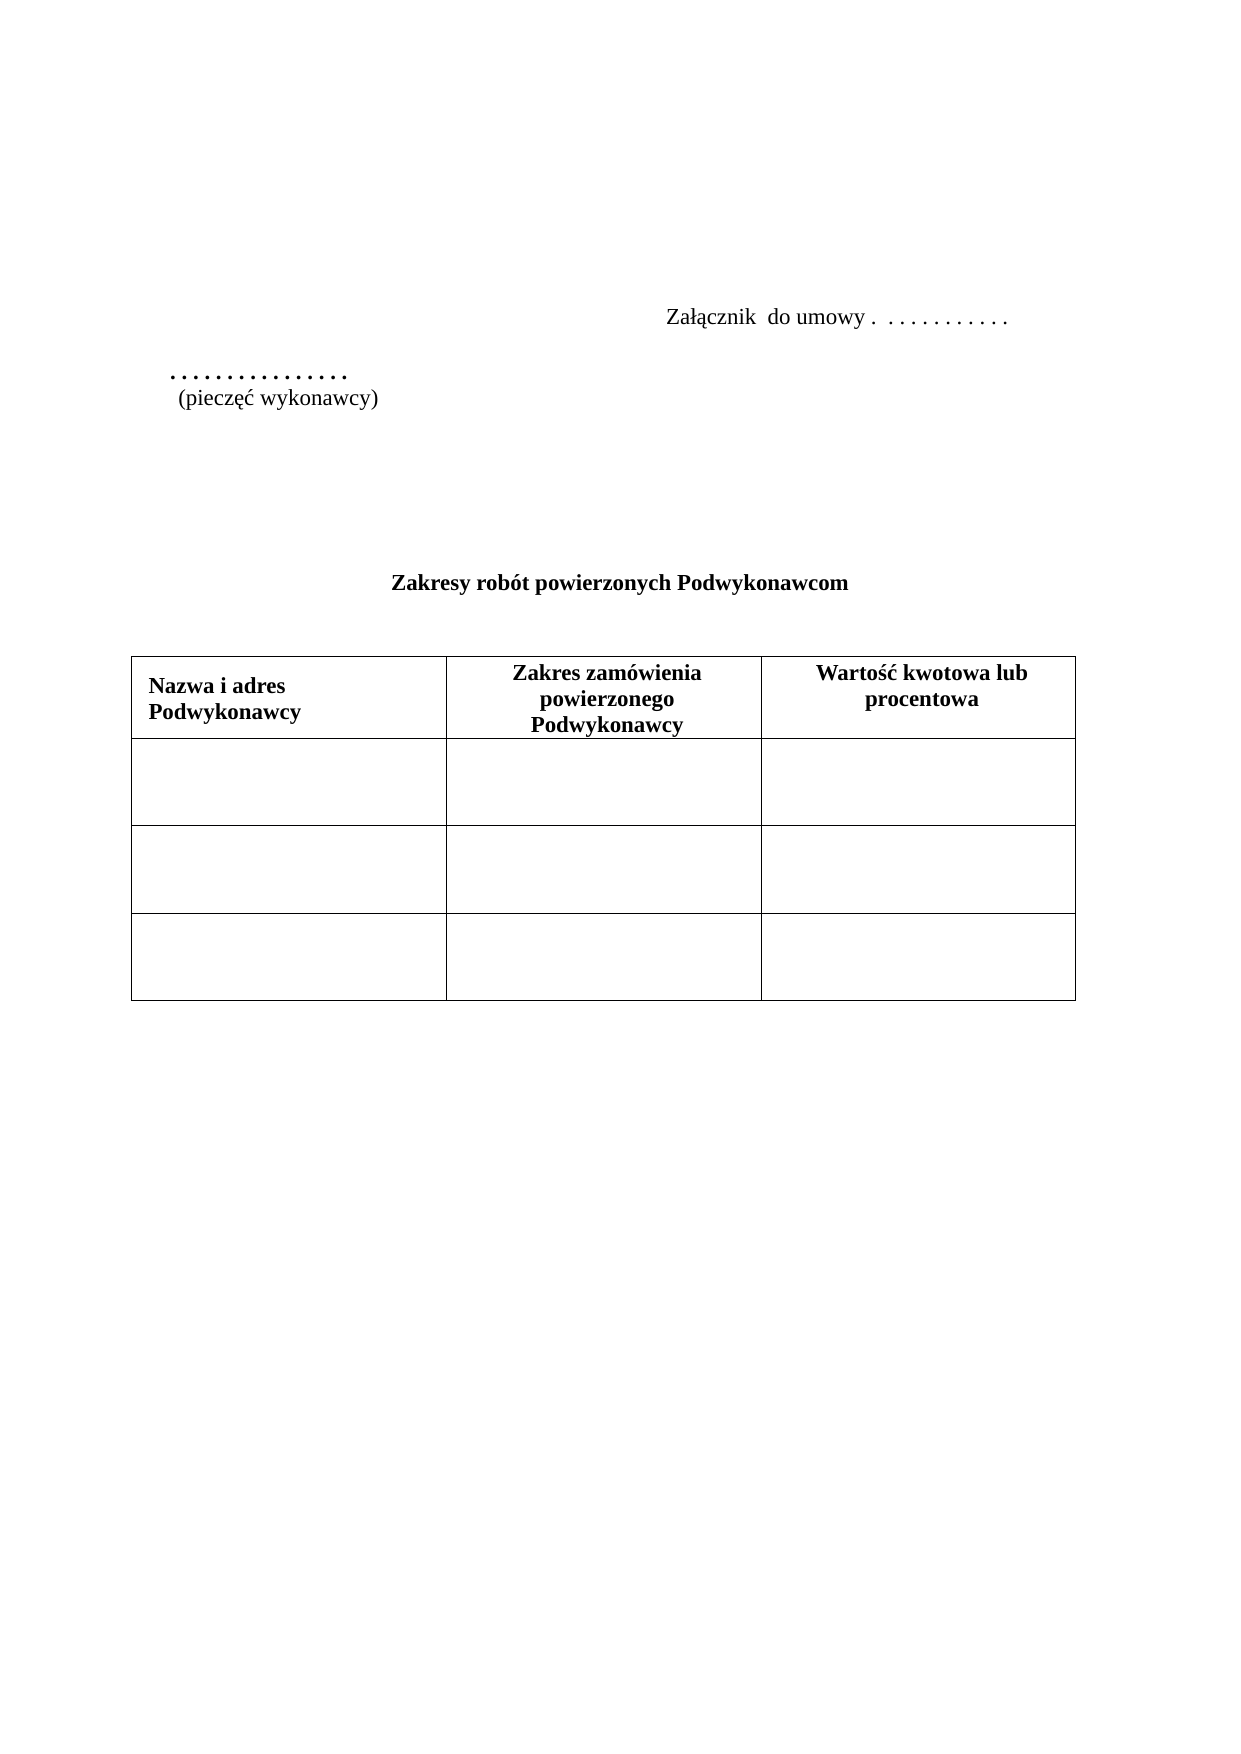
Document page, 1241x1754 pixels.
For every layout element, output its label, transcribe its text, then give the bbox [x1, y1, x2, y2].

table_cell [447, 739, 761, 825]
table_cell [447, 914, 761, 1000]
table_cell [762, 739, 1075, 825]
table_header Nazwa i adres Podwykonawcy [132, 657, 446, 738]
table_header Wartość kwotowa lub procentowa [762, 657, 1075, 738]
table_header Zakres zamówienia powierzonego Podwykonawcy [447, 657, 761, 738]
text Zakresy robót powierzonych Podwykonawcom [318, 569, 921, 596]
table_cell [762, 826, 1075, 912]
text (pieczęć wykonawcy) [178, 384, 1099, 411]
table_cell [132, 739, 446, 825]
table_cell [132, 826, 446, 912]
text Załącznik do umowy . . . . . . . . . . . . [143, 303, 1008, 329]
table_cell [762, 914, 1075, 1000]
table_cell [447, 826, 761, 912]
table_cell [132, 914, 446, 1000]
text . . . . . . . . . . . . . . . . [170, 331, 978, 384]
